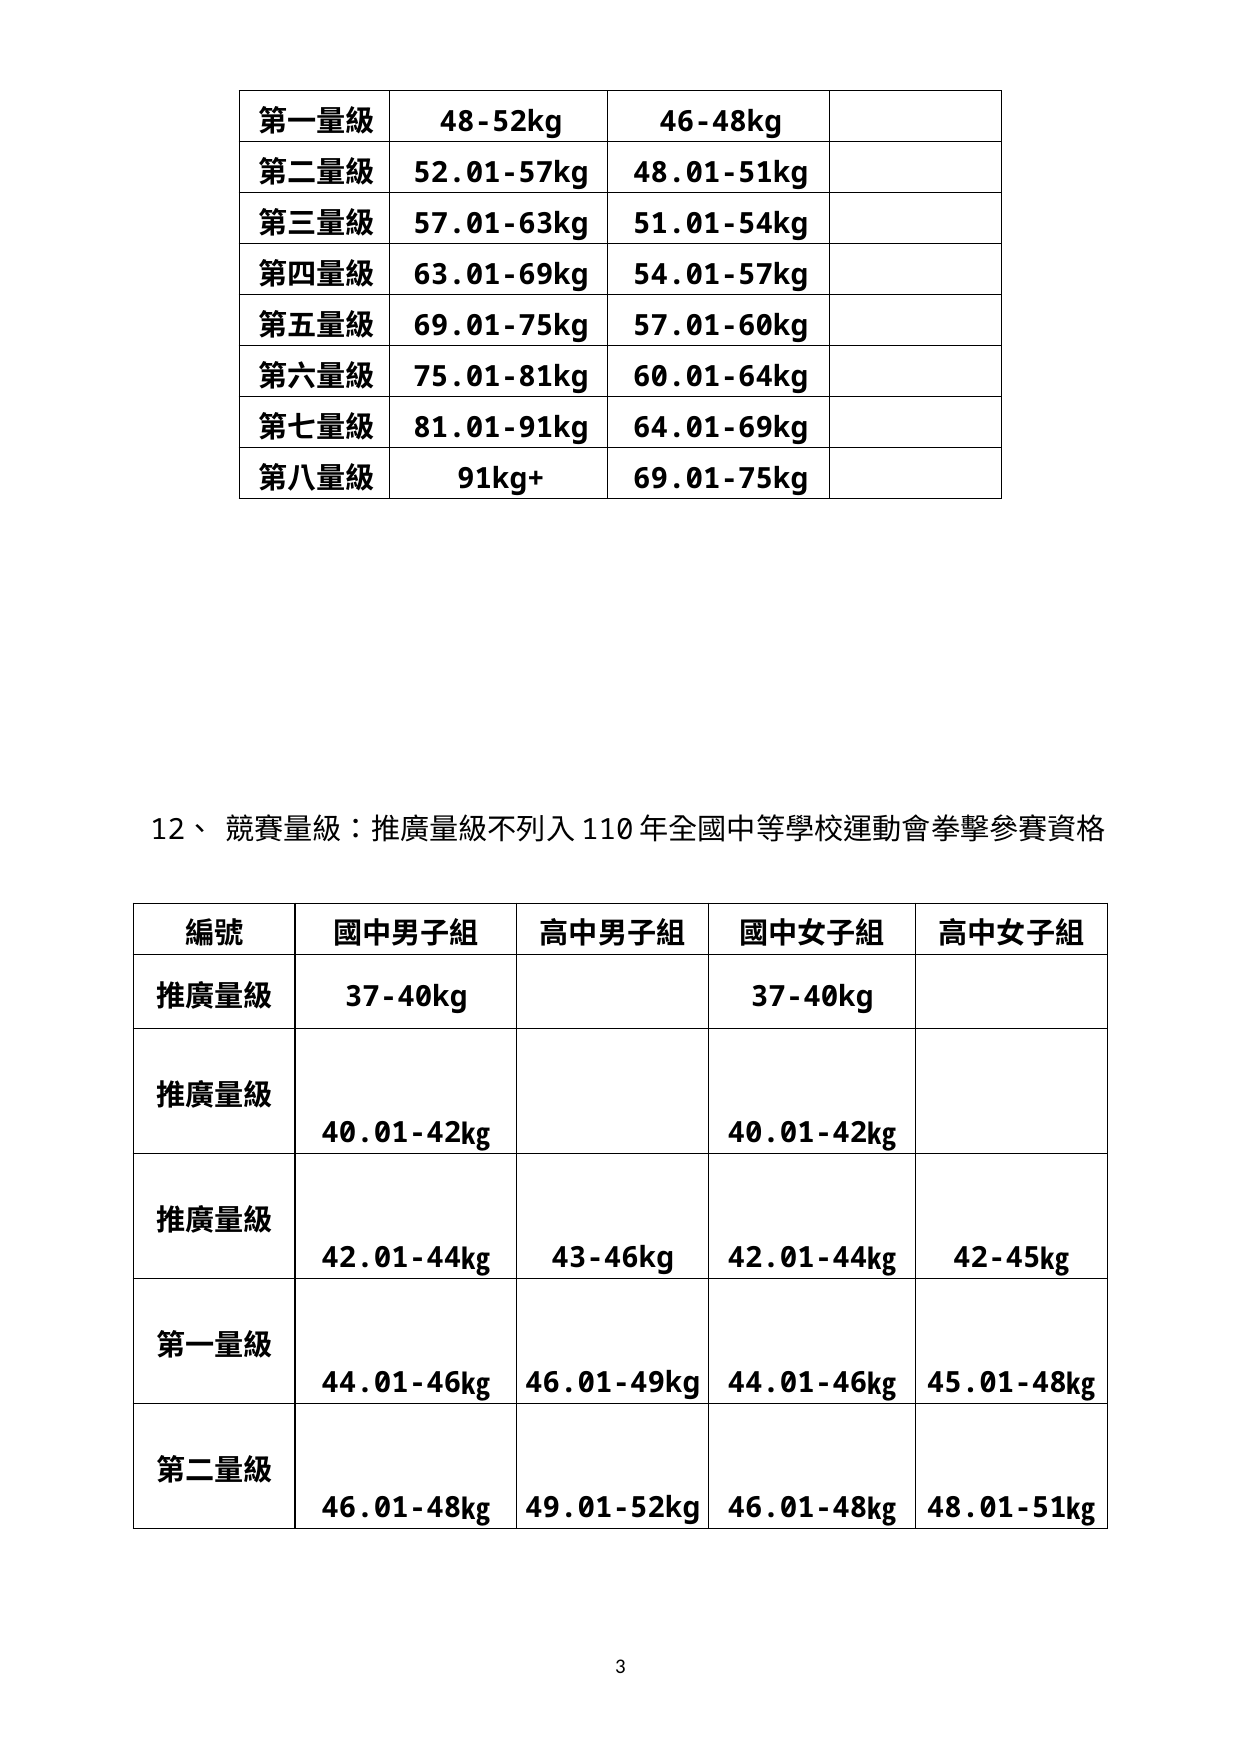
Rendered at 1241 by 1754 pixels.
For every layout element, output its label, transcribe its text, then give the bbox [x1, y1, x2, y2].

table_cell 81.01-91kg [390, 397, 607, 447]
table_cell [830, 142, 1001, 192]
table_cell 51.01-54kg [608, 193, 829, 243]
table_cell [830, 448, 1001, 498]
table_cell 第四量級 [240, 244, 389, 294]
table_cell 第二量級 [134, 1404, 294, 1527]
table_cell 45.01-48㎏ [916, 1279, 1107, 1402]
table_cell 69.01-75kg [608, 448, 829, 498]
table_cell 44.01-46㎏ [709, 1279, 915, 1402]
table_cell [517, 955, 708, 1027]
table_header 高中女子組 [916, 904, 1107, 953]
table_cell 43-46kg [517, 1154, 708, 1277]
table_header 國中女子組 [709, 904, 915, 953]
table_cell 40.01-42㎏ [296, 1029, 516, 1152]
table_header 國中男子組 [296, 904, 516, 953]
table_cell 63.01-69kg [390, 244, 607, 294]
table_cell [830, 244, 1001, 294]
table_cell 第六量級 [240, 346, 389, 396]
table_cell 第五量級 [240, 295, 389, 345]
table_cell 69.01-75kg [390, 295, 607, 345]
table_header 高中男子組 [517, 904, 708, 953]
table_cell 第一量級 [240, 91, 389, 141]
table_cell 42.01-44㎏ [296, 1154, 516, 1277]
table_cell [916, 955, 1107, 1027]
table_cell 第二量級 [240, 142, 389, 192]
table_cell 第七量級 [240, 397, 389, 447]
table_cell 64.01-69kg [608, 397, 829, 447]
table_header 編號 [134, 904, 294, 953]
table_cell 第八量級 [240, 448, 389, 498]
table_cell [916, 1029, 1107, 1152]
table_cell 37-40kg [296, 955, 516, 1027]
table_cell [830, 397, 1001, 447]
table_cell 48.01-51㎏ [916, 1404, 1107, 1527]
table_cell 49.01-52kg [517, 1404, 708, 1527]
table_cell 57.01-60kg [608, 295, 829, 345]
table_cell 第一量級 [134, 1279, 294, 1402]
table_cell 91kg+ [390, 448, 607, 498]
table_cell [830, 91, 1001, 141]
table_cell 推廣量級 [134, 955, 294, 1027]
table_cell 46.01-49kg [517, 1279, 708, 1402]
table_cell [517, 1029, 708, 1152]
table_cell 48-52kg [390, 91, 607, 141]
table_cell 44.01-46㎏ [296, 1279, 516, 1402]
table_cell 推廣量級 [134, 1154, 294, 1277]
table_cell 37-40kg [709, 955, 915, 1027]
table_cell 57.01-63kg [390, 193, 607, 243]
table_cell 第三量級 [240, 193, 389, 243]
table_cell 推廣量級 [134, 1029, 294, 1152]
table_cell 46-48kg [608, 91, 829, 141]
table_cell 60.01-64kg [608, 346, 829, 396]
table_cell 46.01-48㎏ [709, 1404, 915, 1527]
list 競賽量級：推廣量級不列入110年全國中等學校運動會拳擊參賽資格 [150, 799, 1169, 849]
table_cell [830, 295, 1001, 345]
table_cell 54.01-57kg [608, 244, 829, 294]
table_cell 48.01-51kg [608, 142, 829, 192]
table_cell 46.01-48㎏ [296, 1404, 516, 1527]
table_cell 75.01-81kg [390, 346, 607, 396]
table_cell [830, 193, 1001, 243]
table_cell 52.01-57kg [390, 142, 607, 192]
table_cell 40.01-42㎏ [709, 1029, 915, 1152]
table_cell 42-45㎏ [916, 1154, 1107, 1277]
table_cell 42.01-44㎏ [709, 1154, 915, 1277]
table_cell [830, 346, 1001, 396]
